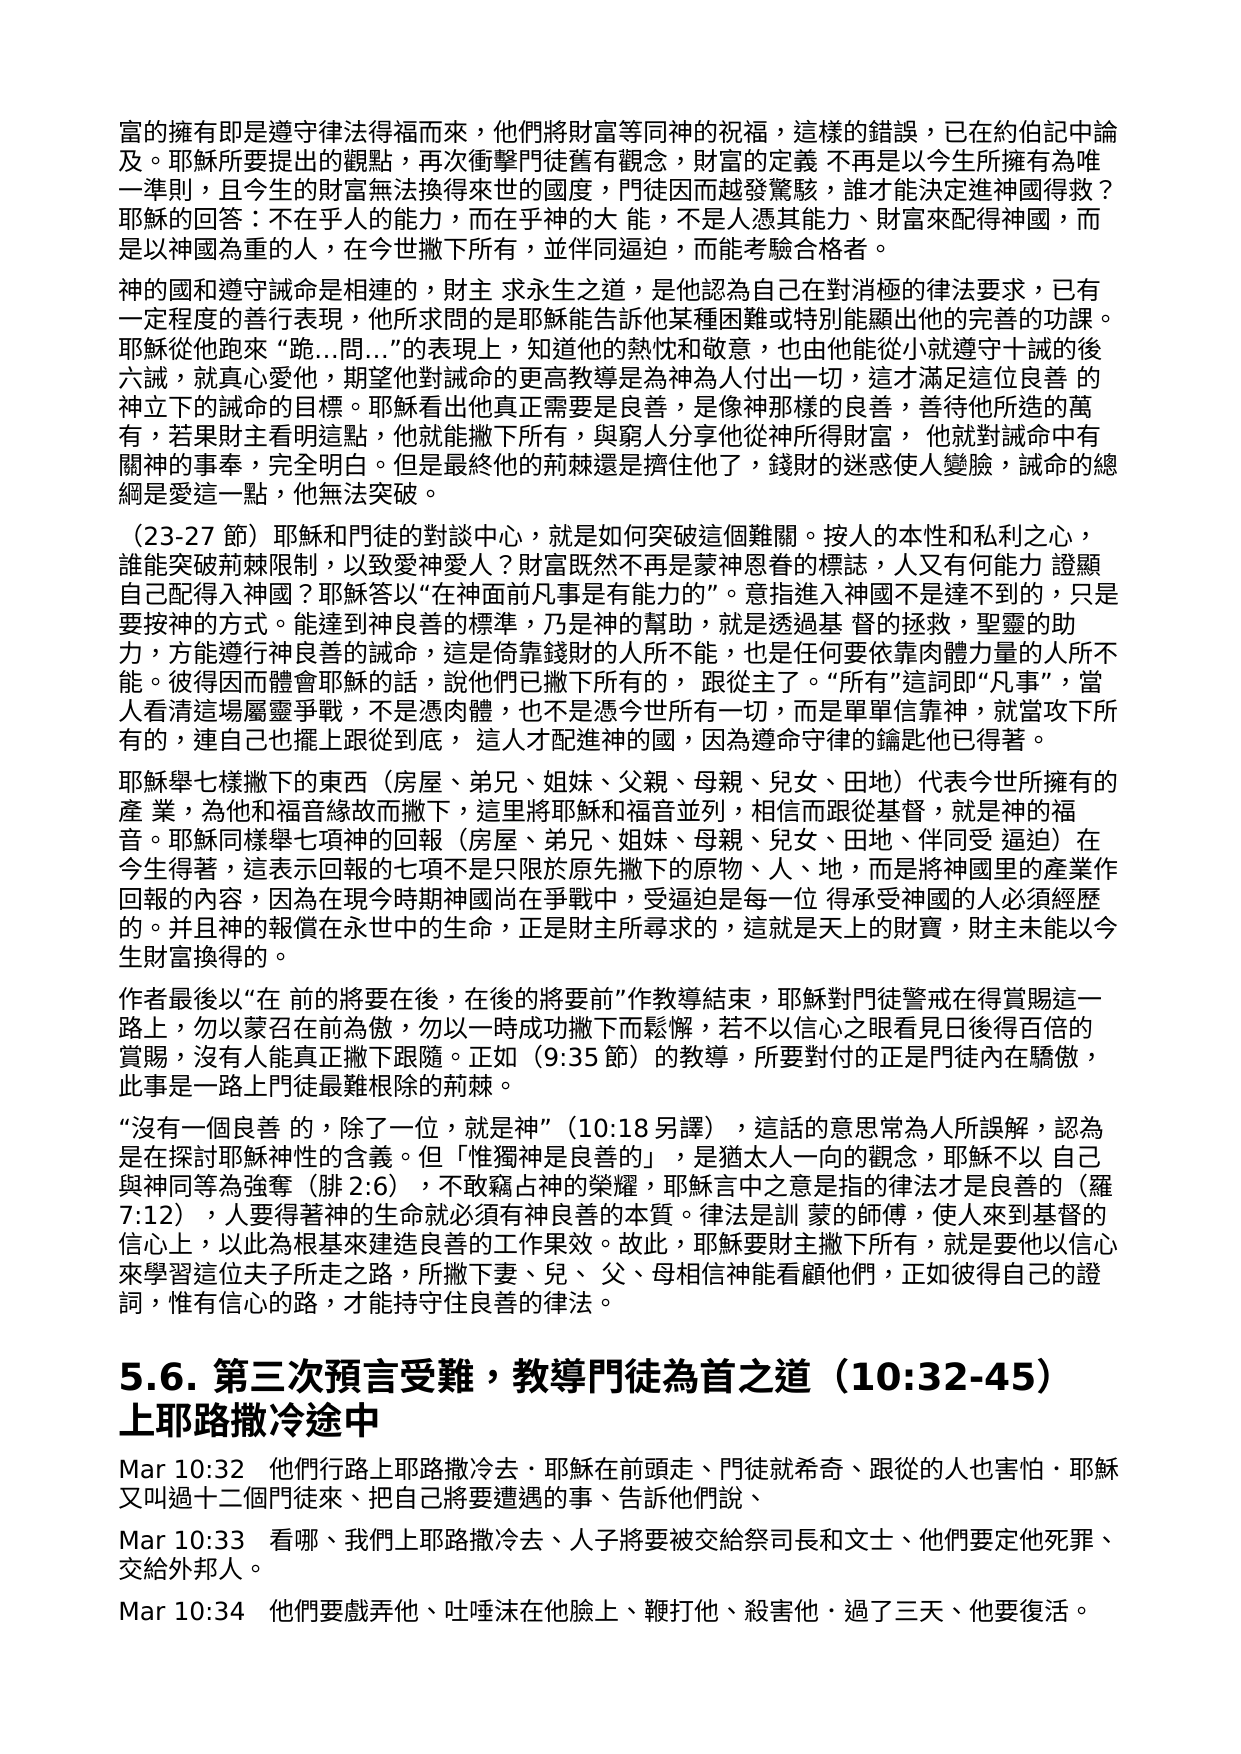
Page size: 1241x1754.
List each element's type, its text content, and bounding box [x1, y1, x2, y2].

text 富的擁有即是遵守律法得福而來，他們將財富等同神的祝福，這樣的錯誤，已在約伯記中論及。耶穌所要提出的觀點，再次衝擊門徒舊有觀念，財富的定義 不再是以今生所擁有為唯一準則，且今生的財富無法換得來世的國度，門徒因而越發驚駭，誰才能決定進神國得救？耶穌的回答：不在乎人的能力，而在乎神的大 能，不是人憑其能力、財富來配得神國，而是以神國為重的人，在今世撇下所有，並伴同逼迫，而能考驗合格者。 [118, 118, 1122, 264]
text 作者最後以“在 前的將要在後，在後的將要前”作教導結束，耶穌對門徒警戒在得賞賜這一路上，勿以蒙召在前為傲，勿以一時成功撇下而鬆懈，若不以信心之眼看見日後得百倍的 賞賜，沒有人能真正撇下跟隨。正如（9:35節）的教導，所要對付的正是門徒內在驕傲，此事是一路上門徒最難根除的荊棘。 [118, 985, 1122, 1101]
text 神的國和遵守誡命是相連的，財主 求永生之道，是他認為自己在對消極的律法要求，已有一定程度的善行表現，他所求問的是耶穌能告訴他某種困難或特別能顯出他的完善的功課。耶穌從他跑來 “跪…問…”的表現上，知道他的熱忱和敬意，也由他能從小就遵守十誡的後六誡，就真心愛他，期望他對誡命的更高教導是為神為人付出一切，這才滿足這位良善 的神立下的誡命的目標。耶穌看出他真正需要是良善，是像神那樣的良善，善待他所造的萬有，若果財主看明這點，他就能撇下所有，與窮人分享他從神所得財富， 他就對誡命中有關神的事奉，完全明白。但是最終他的荊棘還是擠住他了，錢財的迷惑使人變臉，誡命的總綱是愛這一點，他無法突破。 [118, 276, 1122, 510]
text Mar 10:32 他們行路上耶路撒冷去．耶穌在前頭走、門徒就希奇、跟從的人也害怕．耶穌又叫過十二個門徒來、把自己將要遭遇的事、告訴他們說、 [118, 1455, 1122, 1514]
text （23-27 節）耶穌和門徒的對談中心，就是如何突破這個難關。按人的本性和私利之心，誰能突破荊棘限制，以致愛神愛人？財富既然不再是蒙神恩眷的標誌，人又有何能力 證顯自己配得入神國？耶穌答以“在神面前凡事是有能力的”。意指進入神國不是達不到的，只是要按神的方式。能達到神良善的標準，乃是神的幫助，就是透過基 督的拯救，聖靈的助力，方能遵行神良善的誡命，這是倚靠錢財的人所不能，也是任何要依靠肉體力量的人所不能。彼得因而體會耶穌的話，說他們已撇下所有的， 跟從主了。“所有”這詞即“凡事”，當人看清這場屬靈爭戰，不是憑肉體，也不是憑今世所有一切，而是單單信靠神，就當攻下所有的，連自己也擺上跟從到底， 這人才配進神的國，因為遵命守律的鑰匙他已得著。 [118, 522, 1122, 756]
text Mar 10:34 他們要戲弄他、吐唾沫在他臉上、鞭打他、殺害他．過了三天、他要復活。 [118, 1597, 1122, 1626]
text “沒有一個良善 的，除了一位，就是神”（10:18另譯），這話的意思常為人所誤解，認為是在探討耶穌神性的含義。但「惟獨神是良善的」，是猶太人一向的觀念，耶穌不以 自己與神同等為強奪（腓2:6），不敢竊占神的榮耀，耶穌言中之意是指的律法才是良善的（羅7:12），人要得著神的生命就必須有神良善的本質。律法是訓 蒙的師傅，使人來到基督的信心上，以此為根基來建造良善的工作果效。故此，耶穌要財主撇下所有，就是要他以信心來學習這位夫子所走之路，所撇下妻、兒、 父、母相信神能看顧他們，正如彼得自己的證詞，惟有信心的路，才能持守住良善的律法。 [118, 1114, 1122, 1318]
text Mar 10:33 看哪、我們上耶路撒冷去、人子將要被交給祭司長和文士、他們要定他死罪、交給外邦人。 [118, 1526, 1122, 1584]
text 耶穌舉七樣撇下的東西（房屋、弟兄、姐妹、父親、母親、兒女、田地）代表今世所擁有的產 業，為他和福音緣故而撇下，這里將耶穌和福音並列，相信而跟從基督，就是神的福音。耶穌同樣舉七項神的回報（房屋、弟兄、姐妹、母親、兒女、田地、伴同受 逼迫）在今生得著，這表示回報的七項不是只限於原先撇下的原物、人、地，而是將神國里的產業作回報的內容，因為在現今時期神國尚在爭戰中，受逼迫是每一位 得承受神國的人必須經歷的。并且神的報償在永世中的生命，正是財主所尋求的，這就是天上的財寶，財主未能以今生財富換得的。 [118, 768, 1122, 972]
subtitle 5.6. 第三次預言受難，教導門徒為首之道（10:32-45） 上耶路撒冷途中 [118, 1356, 1122, 1443]
